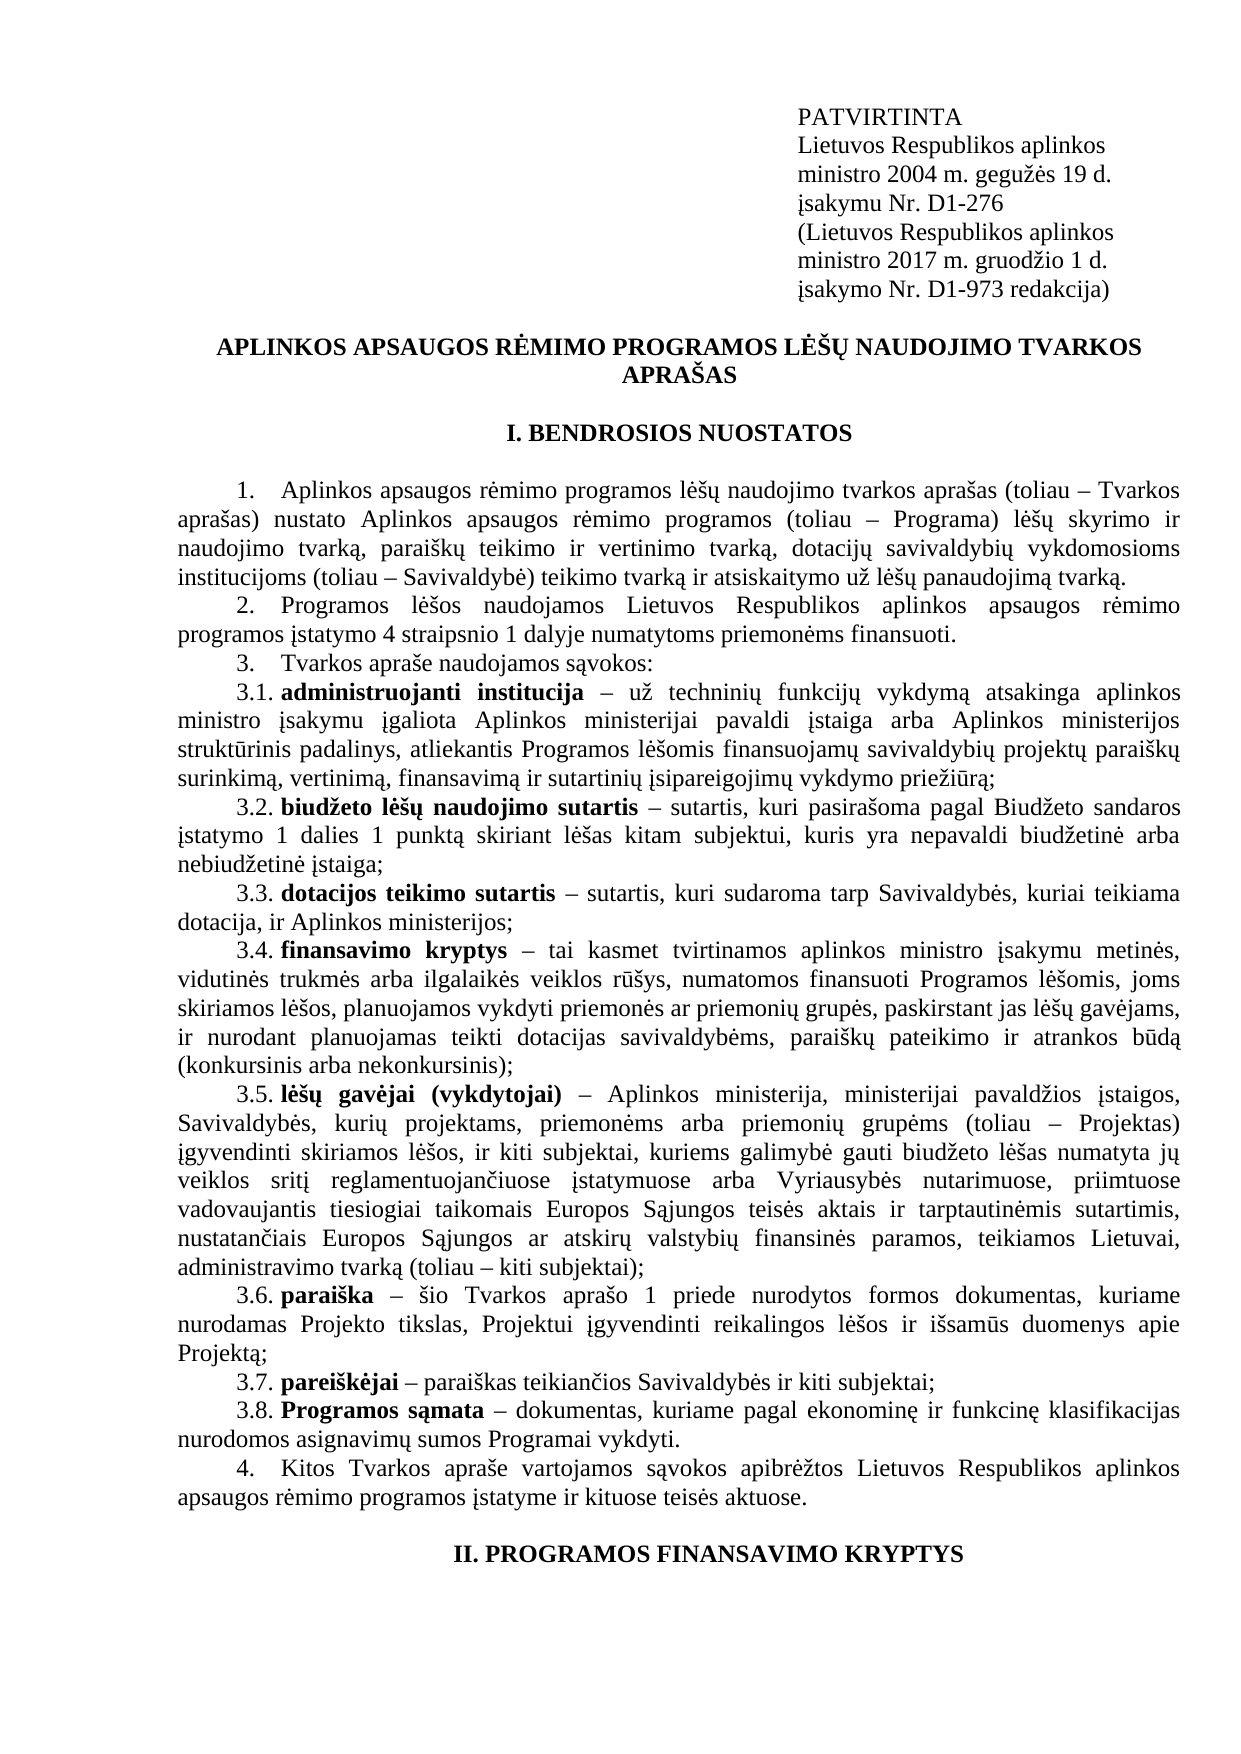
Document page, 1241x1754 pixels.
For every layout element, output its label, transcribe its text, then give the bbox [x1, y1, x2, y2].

text II. PROGRAMOS FINANSAVIMO KRYPTYS [236, 1539, 1181, 1568]
text 3.6. paraiška – šio Tvarkos aprašo 1 priede nurodytos formos dokumentas, kuriame nurodamas Projekto tikslas, Projektui įgyvendinti reikalingos lėšos ir išsamūs duomenys apie Projektą; [177, 1281, 1181, 1367]
text (Lietuvos Respublikos aplinkos ministro 2017 m. gruodžio 1 d. įsakymo Nr. D1-973 redakcija) [797, 217, 1181, 303]
text 3.7. pareiškėjai – paraiškas teikiančios Savivaldybės ir kiti subjektai; [177, 1367, 1181, 1396]
text Aplinkos apsaugos rėmimo programos lėšų naudojimo tvarkos aprašAS [177, 332, 1181, 389]
text 3.4. finansavimo kryptys – tai kasmet tvirtinamos aplinkos ministro įsakymu metinės, vidutinės trukmės arba ilgalaikės veiklos rūšys, numatomos finansuoti Programos lėšomis, joms skiriamos lėšos, planuojamos vykdyti priemonės ar priemonių grupės, paskirstant jas lėšų gavėjams, ir nurodant planuojamas teikti dotacijas savivaldybėms, paraiškų pateikimo ir atrankos būdą (konkursinis arba nekonkursinis); [177, 936, 1181, 1079]
text 1. Aplinkos apsaugos rėmimo programos lėšų naudojimo tvarkos aprašas (toliau – Tvarkos aprašas) nustato Aplinkos apsaugos rėmimo programos (toliau – Programa) lėšų skyrimo ir naudojimo tvarką, paraiškų teikimo ir vertinimo tvarką, dotacijų savivaldybių vykdomosioms institucijoms (toliau – Savivaldybė) teikimo tvarką ir atsiskaitymo už lėšų panaudojimą tvarką. [177, 476, 1181, 591]
text I. Bendrosios nuostatos [177, 418, 1181, 447]
text 3.1. administruojanti institucija – už techninių funkcijų vykdymą atsakinga aplinkos ministro įsakymu įgaliota Aplinkos ministerijai pavaldi įstaiga arba Aplinkos ministerijos struktūrinis padalinys, atliekantis Programos lėšomis finansuojamų savivaldybių projektų paraiškų surinkimą, vertinimą, finansavimą ir sutartinių įsipareigojimų vykdymo priežiūrą; [177, 677, 1181, 792]
text 3.8. Programos sąmata – dokumentas, kuriame pagal ekonominę ir funkcinę klasifikacijas nurodomos asignavimų sumos Programai vykdyti. [177, 1396, 1181, 1453]
text 3.5. lėšų gavėjai (vykdytojai) – Aplinkos ministerija, ministerijai pavaldžios įstaigos, Savivaldybės, kurių projektams, priemonėms arba priemonių grupėms (toliau – Projektas) įgyvendinti skiriamos lėšos, ir kiti subjektai, kuriems galimybė gauti biudžeto lėšas numatyta jų veiklos sritį reglamentuojančiuose įstatymuose arba Vyriausybės nutarimuose, priimtuose vadovaujantis tiesiogiai taikomais Europos Sąjungos teisės aktais ir tarptautinėmis sutartimis, nustatančiais Europos Sąjungos ar atskirų valstybių finansinės paramos, teikiamos Lietuvai, administravimo tvarką (toliau – kiti subjektai); [177, 1079, 1181, 1281]
text 3.3. dotacijos teikimo sutartis – sutartis, kuri sudaroma tarp Savivaldybės, kuriai teikiama dotacija, ir Aplinkos ministerijos; [177, 878, 1181, 936]
text 2. Programos lėšos naudojamos Lietuvos Respublikos aplinkos apsaugos rėmimo programos įstatymo 4 straipsnio 1 dalyje numatytoms priemonėms finansuoti. [177, 591, 1181, 648]
text Lietuvos Respublikos aplinkos ministro 2004 m. gegužės 19 d. įsakymu Nr. D1-276 [797, 131, 1181, 217]
text 4. Kitos Tvarkos apraše vartojamos sąvokos apibrėžtos Lietuvos Respublikos aplinkos apsaugos rėmimo programos įstatyme ir kituose teisės aktuose. [177, 1453, 1181, 1511]
text 3. Tvarkos apraše naudojamos sąvokos: [177, 648, 1181, 677]
text 3.2. biudžeto lėšų naudojimo sutartis – sutartis, kuri pasirašoma pagal Biudžeto sandaros įstatymo 1 dalies 1 punktą skiriant lėšas kitam subjektui, kuris yra nepavaldi biudžetinė arba nebiudžetinė įstaiga; [177, 792, 1181, 878]
text PATVIRTINTA [177, 102, 1181, 131]
